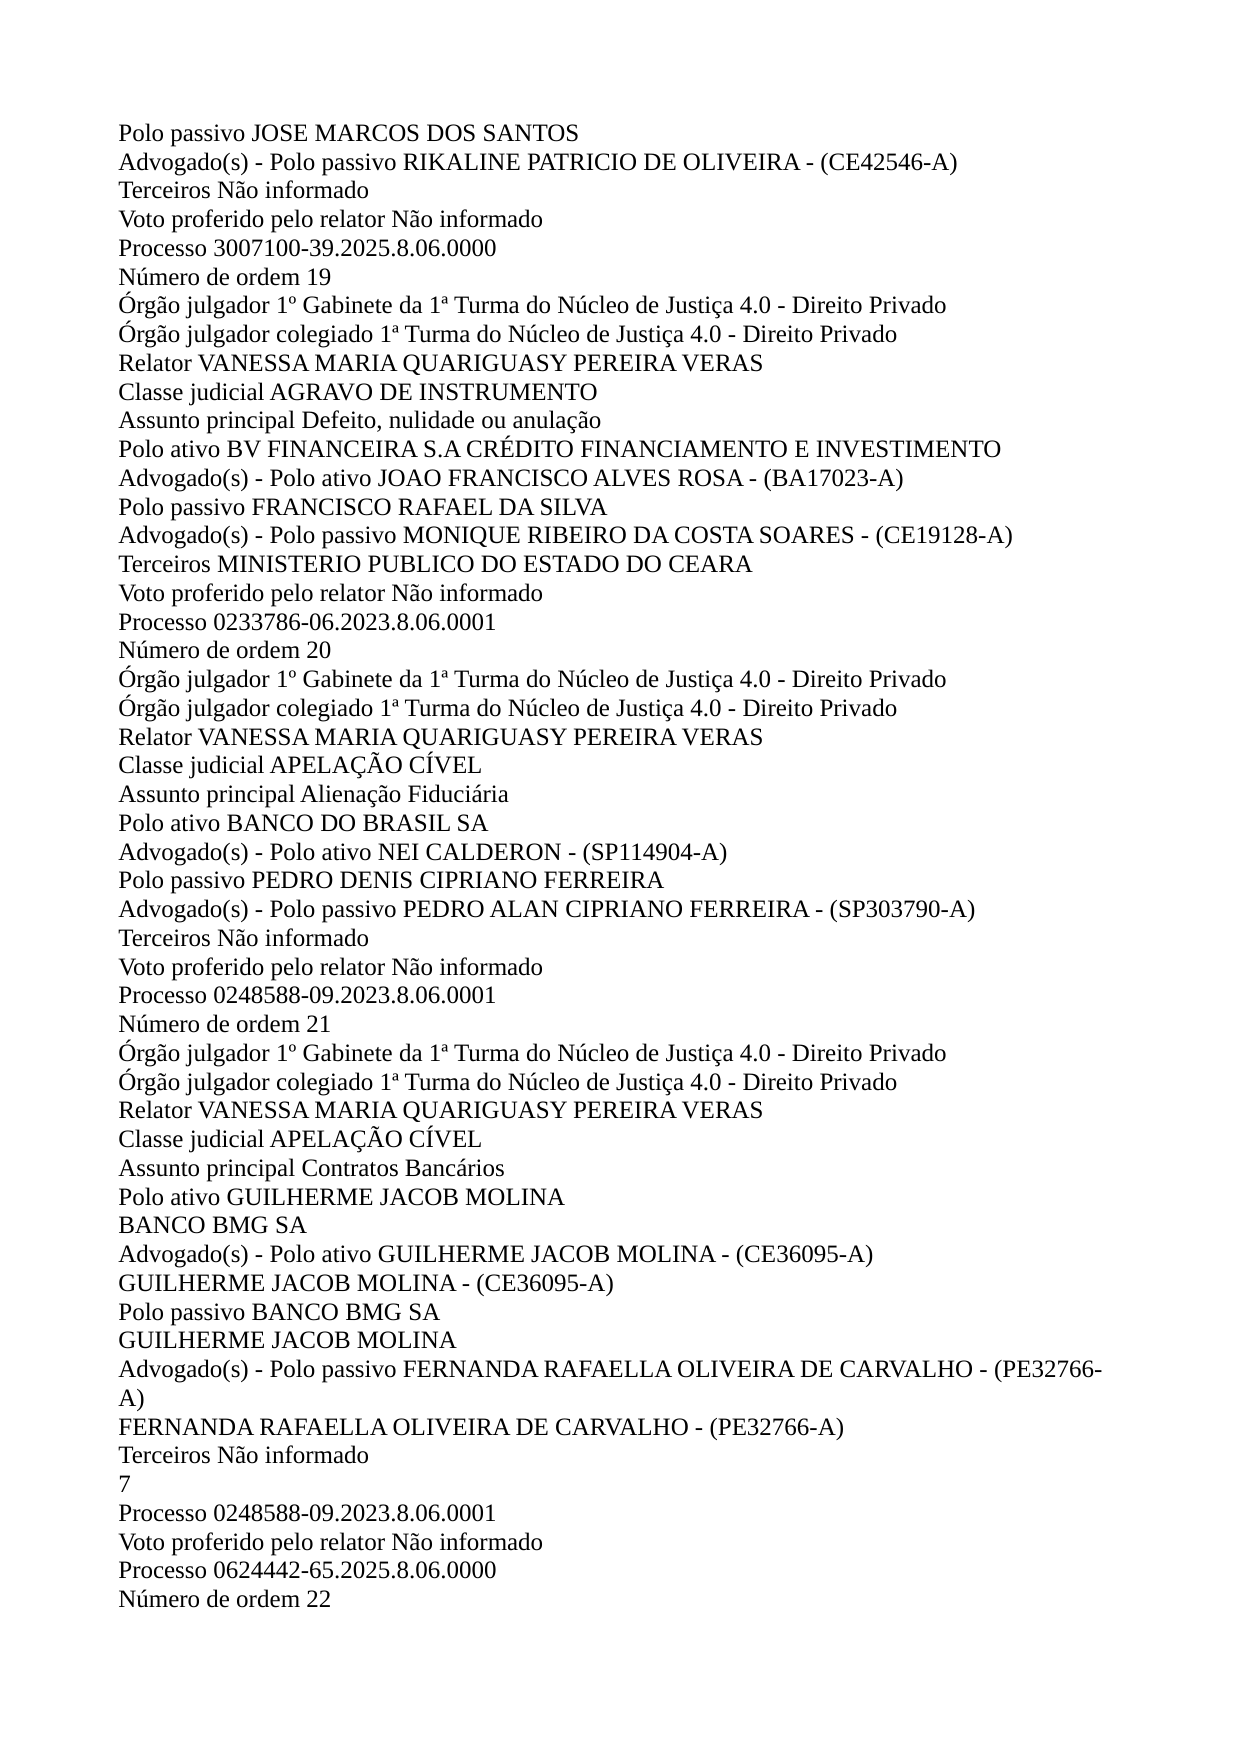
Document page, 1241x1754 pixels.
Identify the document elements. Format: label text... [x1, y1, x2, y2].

text Polo ativo BV FINANCEIRA S.A CRÉDITO FINANCIAMENTO E INVESTIMENTO [118, 434, 1122, 463]
text Assunto principal Contratos Bancários [118, 1153, 1122, 1182]
text FERNANDA RAFAELLA OLIVEIRA DE CARVALHO - (PE32766-A) [118, 1412, 1122, 1441]
text Terceiros Não informado [118, 176, 1122, 204]
text Advogado(s) - Polo passivo RIKALINE PATRICIO DE OLIVEIRA - (CE42546-A) [118, 147, 1122, 176]
text Relator VANESSA MARIA QUARIGUASY PEREIRA VERAS [118, 348, 1122, 377]
text Assunto principal Defeito, nulidade ou anulação [118, 406, 1122, 434]
text Voto proferido pelo relator Não informado [118, 204, 1122, 233]
text Processo 0248588-09.2023.8.06.0001 [118, 1498, 1122, 1527]
text Advogado(s) - Polo ativo JOAO FRANCISCO ALVES ROSA - (BA17023-A) [118, 463, 1122, 492]
text Assunto principal Alienação Fiduciária [118, 779, 1122, 808]
text 7 [118, 1469, 1122, 1498]
text Número de ordem 22 [118, 1584, 1122, 1613]
text Terceiros MINISTERIO PUBLICO DO ESTADO DO CEARA [118, 549, 1122, 578]
text GUILHERME JACOB MOLINA [118, 1326, 1122, 1354]
text Processo 3007100-39.2025.8.06.0000 [118, 233, 1122, 262]
text Número de ordem 20 [118, 636, 1122, 664]
text Polo passivo BANCO BMG SA [118, 1297, 1122, 1326]
text Classe judicial AGRAVO DE INSTRUMENTO [118, 377, 1122, 406]
text Voto proferido pelo relator Não informado [118, 578, 1122, 607]
text Órgão julgador 1º Gabinete da 1ª Turma do Núcleo de Justiça 4.0 - Direito Privado [118, 1038, 1122, 1067]
text Terceiros Não informado [118, 923, 1122, 952]
text Órgão julgador 1º Gabinete da 1ª Turma do Núcleo de Justiça 4.0 - Direito Privado [118, 664, 1122, 693]
text Polo ativo GUILHERME JACOB MOLINA [118, 1182, 1122, 1211]
text Polo passivo JOSE MARCOS DOS SANTOS [118, 118, 1122, 147]
text Número de ordem 21 [118, 1009, 1122, 1038]
text Órgão julgador colegiado 1ª Turma do Núcleo de Justiça 4.0 - Direito Privado [118, 693, 1122, 722]
text Advogado(s) - Polo passivo PEDRO ALAN CIPRIANO FERREIRA - (SP303790-A) [118, 894, 1122, 923]
text Processo 0624442-65.2025.8.06.0000 [118, 1556, 1122, 1584]
text Polo passivo FRANCISCO RAFAEL DA SILVA [118, 492, 1122, 521]
text Órgão julgador colegiado 1ª Turma do Núcleo de Justiça 4.0 - Direito Privado [118, 1067, 1122, 1096]
text Terceiros Não informado [118, 1441, 1122, 1469]
text Voto proferido pelo relator Não informado [118, 952, 1122, 981]
text Voto proferido pelo relator Não informado [118, 1527, 1122, 1556]
text Processo 0248588-09.2023.8.06.0001 [118, 981, 1122, 1009]
text Relator VANESSA MARIA QUARIGUASY PEREIRA VERAS [118, 1096, 1122, 1124]
text Advogado(s) - Polo ativo GUILHERME JACOB MOLINA - (CE36095-A) [118, 1239, 1122, 1268]
text Advogado(s) - Polo ativo NEI CALDERON - (SP114904-A) [118, 837, 1122, 866]
text Número de ordem 19 [118, 262, 1122, 291]
text Polo ativo BANCO DO BRASIL SA [118, 808, 1122, 837]
text Classe judicial APELAÇÃO CÍVEL [118, 1124, 1122, 1153]
text Processo 0233786-06.2023.8.06.0001 [118, 607, 1122, 636]
text Advogado(s) - Polo passivo MONIQUE RIBEIRO DA COSTA SOARES - (CE19128-A) [118, 521, 1122, 549]
text GUILHERME JACOB MOLINA - (CE36095-A) [118, 1268, 1122, 1297]
text Polo passivo PEDRO DENIS CIPRIANO FERREIRA [118, 866, 1122, 894]
text Advogado(s) - Polo passivo FERNANDA RAFAELLA OLIVEIRA DE CARVALHO - (PE32766-A) [118, 1354, 1122, 1412]
text Órgão julgador 1º Gabinete da 1ª Turma do Núcleo de Justiça 4.0 - Direito Privado [118, 291, 1122, 319]
text Relator VANESSA MARIA QUARIGUASY PEREIRA VERAS [118, 722, 1122, 751]
text BANCO BMG SA [118, 1211, 1122, 1239]
text Classe judicial APELAÇÃO CÍVEL [118, 751, 1122, 779]
text Órgão julgador colegiado 1ª Turma do Núcleo de Justiça 4.0 - Direito Privado [118, 319, 1122, 348]
